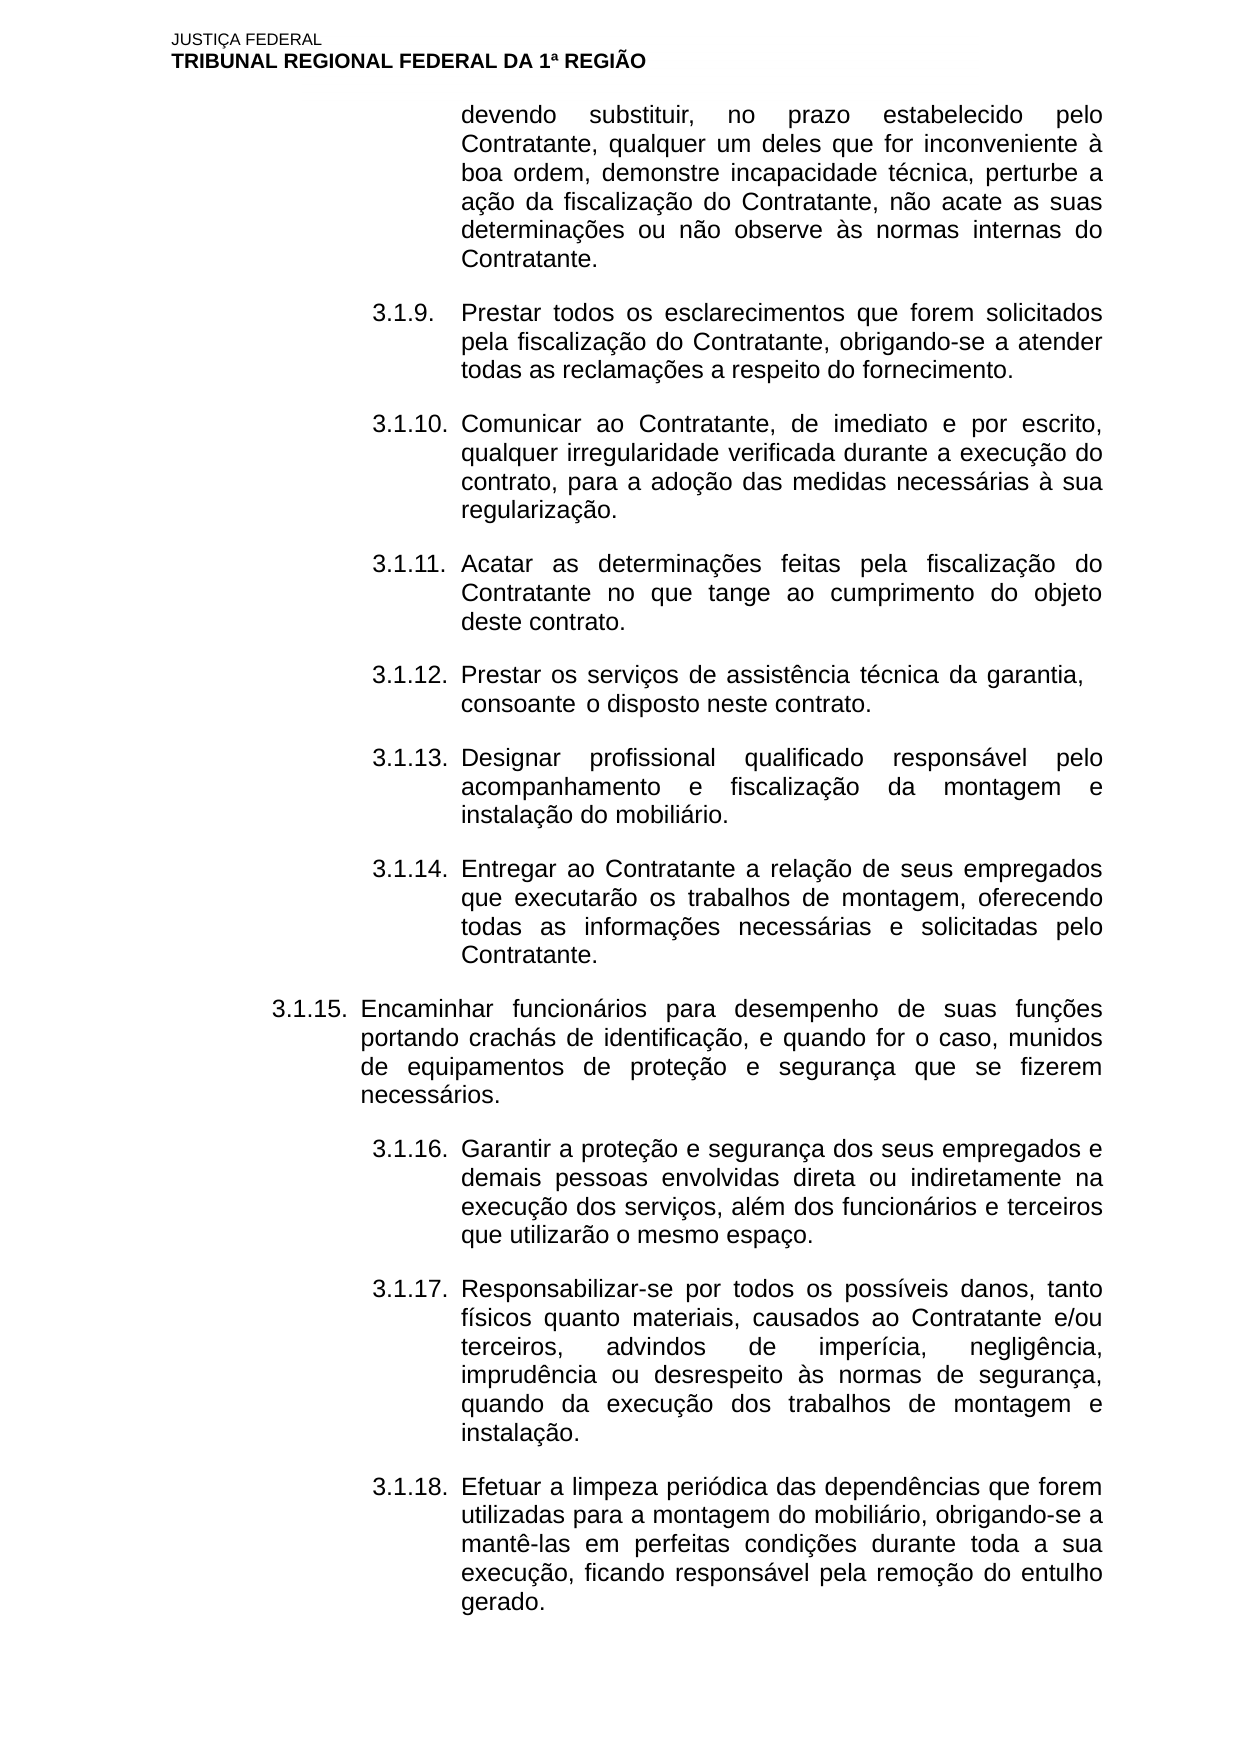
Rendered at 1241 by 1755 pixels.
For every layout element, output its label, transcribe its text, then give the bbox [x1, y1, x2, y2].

list devendo substituir, no prazo estabelecido pelo Contratante, qualquer um deles que for inconveniente à boa ordem, demonstre incapacidade técnica, perturbe a ação da fiscalização do Contratante, não acate as suas determinações ou não observe às normas internas do Contratante. [372, 100, 1104, 273]
list Entregar ao Contratante a relação de seus empregados que executarão os trabalhos de montagem, oferecendo todas as informações necessárias e solicitadas pelo Contratante. [372, 854, 1104, 969]
list Garantir a proteção e segurança dos seus empregados e demais pessoas envolvidas direta ou indiretamente na execução dos serviços, além dos funcionários e terceiros que utilizarão o mesmo espaço. [372, 1134, 1104, 1249]
list Encaminhar funcionários para desempenho de suas funções portando crachás de identificação, e quando for o caso, munidos de equipamentos de proteção e segurança que se fizerem necessários. [272, 994, 1104, 1109]
list Prestar todos os esclarecimentos que forem solicitados pela fiscalização do Contratante, obrigando-se a atender todas as reclamações a respeito do fornecimento. [372, 298, 1104, 384]
list Designar profissional qualificado responsável pelo acompanhamento e fiscalização da montagem e instalação do mobiliário. [372, 743, 1104, 829]
list Responsabilizar-se por todos os possíveis danos, tanto físicos quanto materiais, causados ao Contratante e/ou terceiros, advindos de imperícia, negligência, imprudência ou desrespeito às normas de segurança, quando da execução dos trabalhos de montagem e instalação. [372, 1274, 1104, 1447]
list Prestar os serviços de assistência técnica da garantia, consoante o disposto neste contrato. [372, 660, 1137, 718]
list Acatar as determinações feitas pela fiscalização do Contratante no que tange ao cumprimento do objeto deste contrato. [372, 549, 1103, 635]
list Comunicar ao Contratante, de imediato e por escrito, qualquer irregularidade verificada durante a execução do contrato, para a adoção das medidas necessárias à sua regularização. [372, 409, 1104, 524]
list Efetuar a limpeza periódica das dependências que forem utilizadas para a montagem do mobiliário, obrigando-se a mantê-las em perfeitas condições durante toda a sua execução, ficando responsável pela remoção do entulho gerado. [372, 1472, 1104, 1616]
